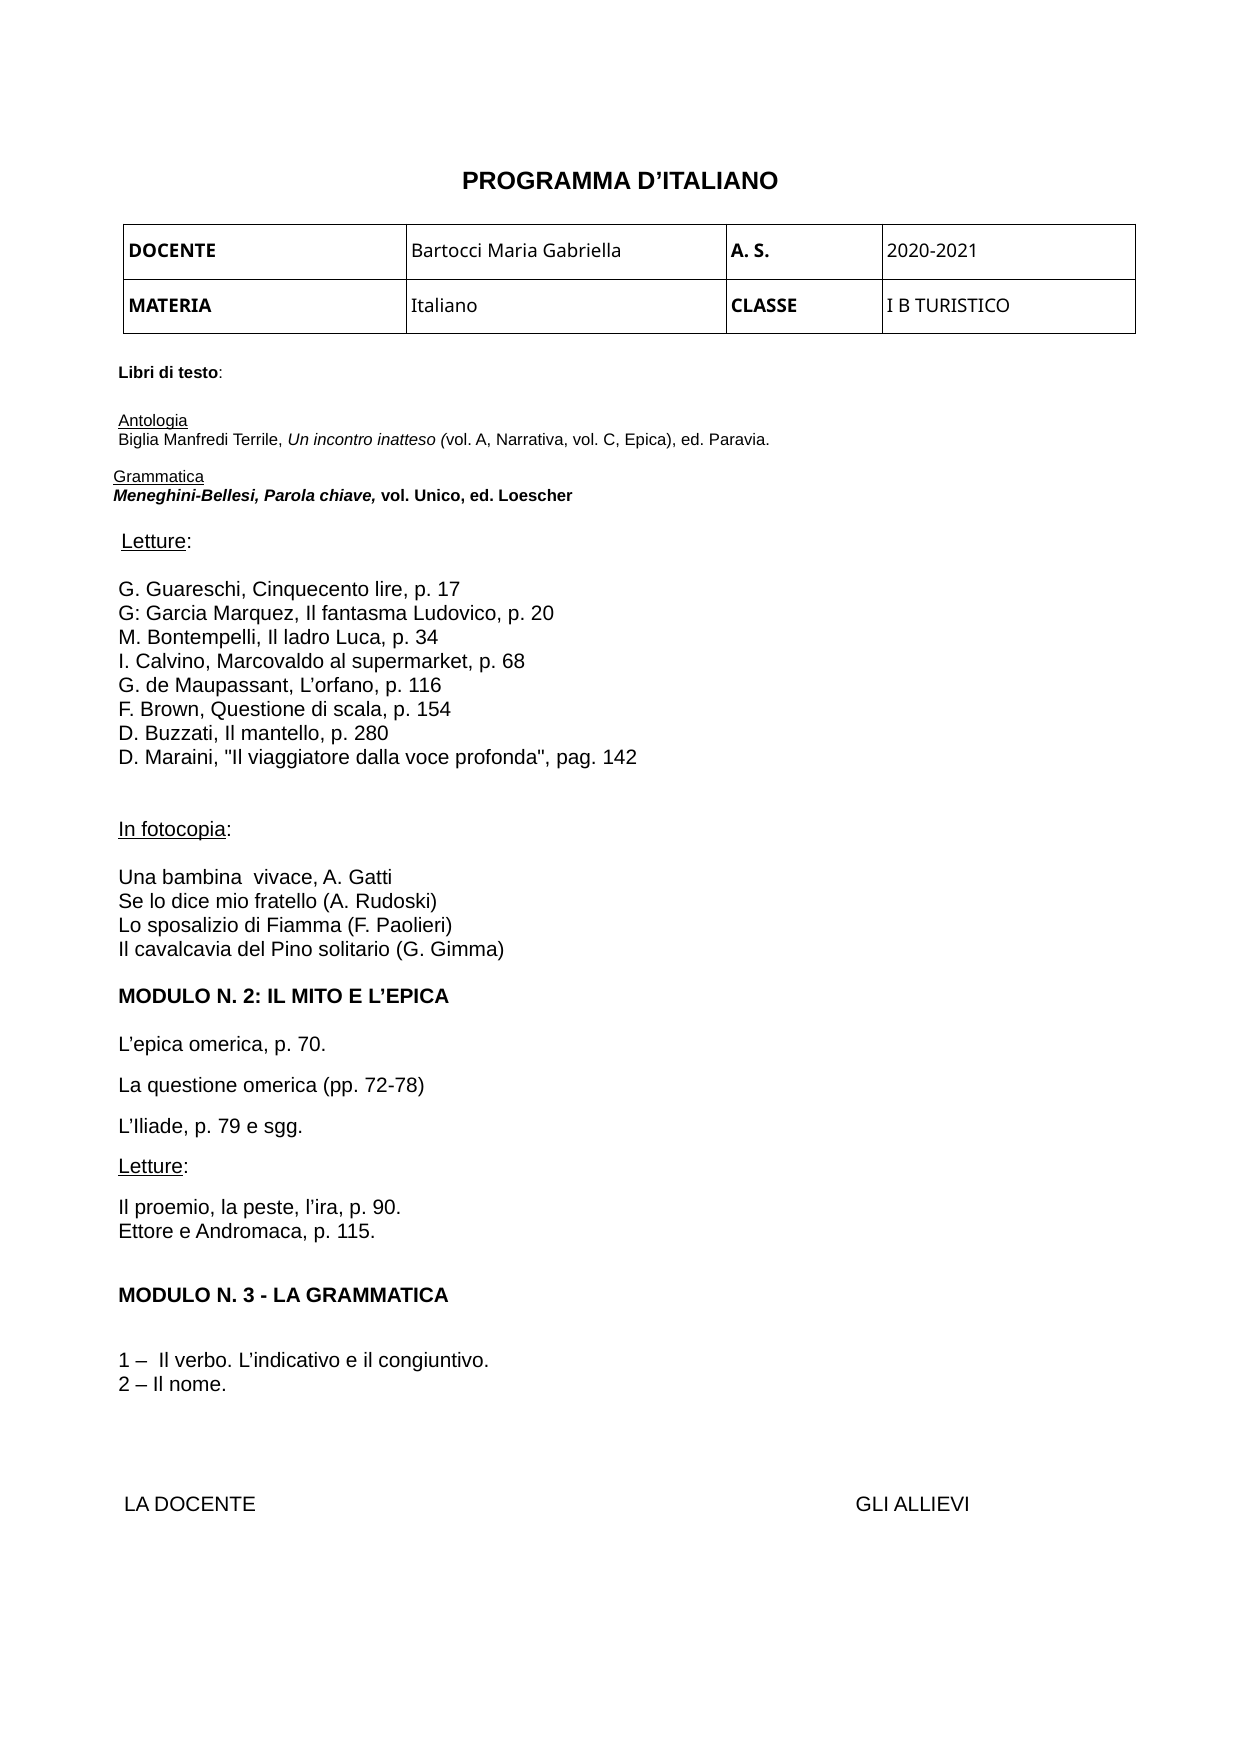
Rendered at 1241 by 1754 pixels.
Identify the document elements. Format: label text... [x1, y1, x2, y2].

table_header Bartocci Maria Gabriella [407, 225, 726, 279]
text Il cavalcavia del Pino solitario (G. Gimma) [118, 936, 1122, 960]
table_header A. S. [727, 225, 882, 279]
text Libri di testo: [118, 363, 1122, 382]
text Grammatica [81, 467, 1112, 486]
text 2 – Il nome. [118, 1372, 1122, 1396]
text G. Guareschi, Cinquecento lire, p. 17 [118, 577, 1122, 601]
text LA DOCENTE GLI ALLIEVI [81, 1492, 1112, 1516]
text D. Maraini, "Il viaggiatore dalla voce profonda", pag. 142 [118, 745, 1122, 769]
table_cell MATERIA [124, 280, 406, 333]
text Lo sposalizio di Fiamma (F. Paolieri) [118, 912, 1122, 936]
text In fotocopia: [118, 817, 1122, 841]
text Letture: [81, 529, 1112, 553]
text D. Buzzati, Il mantello, p. 280 [118, 721, 1122, 745]
text La questione omerica (pp. 72-78) [118, 1073, 1122, 1097]
text Il proemio, la peste, l’ira, p. 90. Ettore e Andromaca, p. 115. [118, 1195, 1122, 1267]
table_cell I B TURISTICO [883, 280, 1135, 333]
table_cell CLASSE [727, 280, 882, 333]
table_header 2020-2021 [883, 225, 1135, 279]
text PROGRAMMA D’ITALIANO [118, 166, 1122, 195]
text Una bambina vivace, A. Gatti [118, 864, 1122, 888]
text Biglia Manfredi Terrile, Un incontro inatteso (vol. A, Narrativa, vol. C, Epica), ed. Paravia. [118, 430, 1122, 449]
text G: Garcia Marquez, Il fantasma Ludovico, p. 20 [118, 601, 1122, 625]
table_header DOCENTE [124, 225, 406, 279]
text M. Bontempelli, Il ladro Luca, p. 34 [118, 625, 1122, 649]
text G. de Maupassant, L’orfano, p. 116 [118, 673, 1122, 697]
text 1 – Il verbo. L’indicativo e il congiuntivo. [118, 1348, 1122, 1372]
text L’Iliade, p. 79 e sgg. [118, 1113, 1122, 1137]
text MODULO N. 3 - LA GRAMMATICA [118, 1283, 1122, 1307]
text I. Calvino, Marcovaldo al supermarket, p. 68 [118, 649, 1122, 673]
text Letture: [118, 1154, 1122, 1178]
text Meneghini-Bellesi, Parola chiave, vol. Unico, ed. Loescher [81, 486, 1112, 505]
text Antologia [118, 411, 1122, 430]
text F. Brown, Questione di scala, p. 154 [118, 697, 1122, 721]
text L’epica omerica, p. 70. [118, 1032, 1122, 1056]
table_cell Italiano [407, 280, 726, 333]
text MODULO N. 2: IL MITO E L’EPICA [81, 984, 1112, 1008]
text Se lo dice mio fratello (A. Rudoski) [118, 888, 1122, 912]
